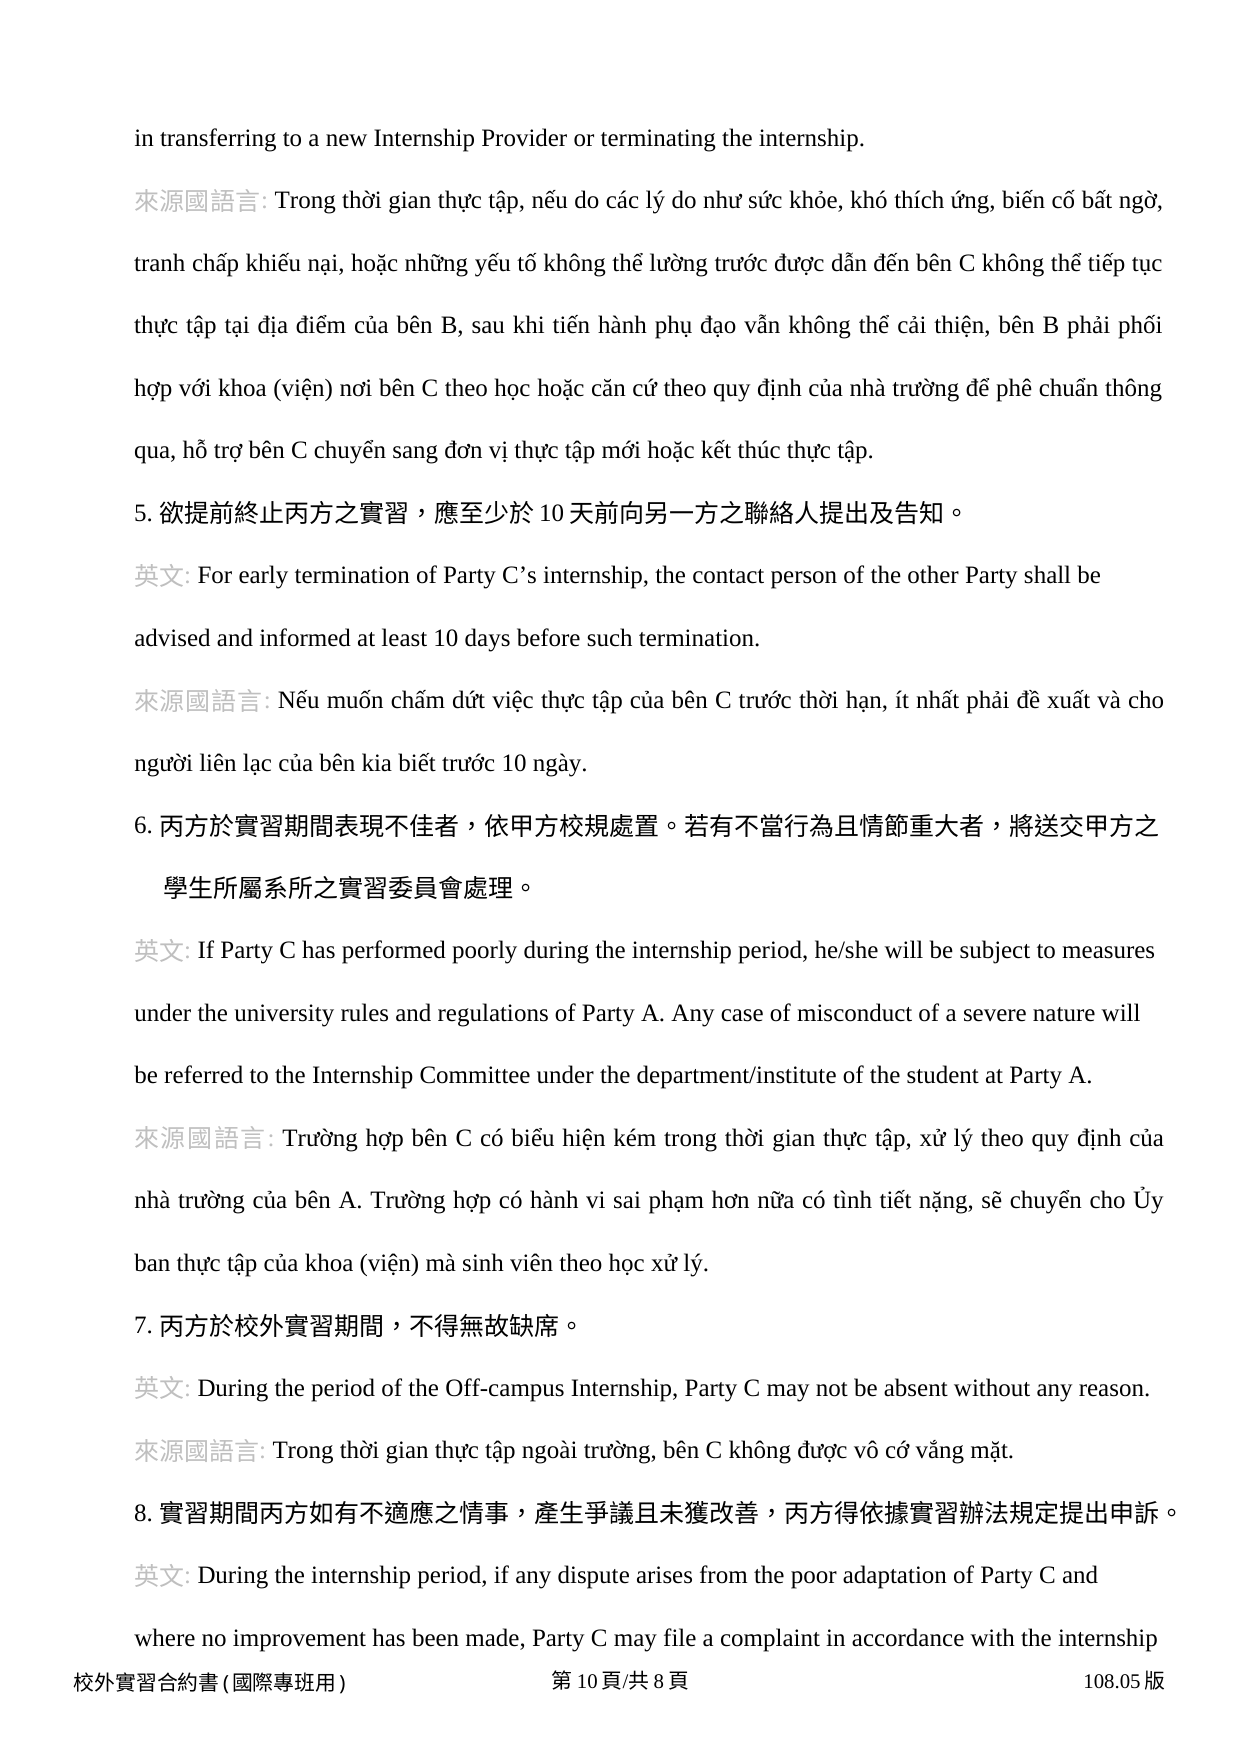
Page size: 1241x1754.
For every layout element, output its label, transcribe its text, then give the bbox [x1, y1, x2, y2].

text 7. 丙方於校外實習期間，不得無故缺席。 [134, 1283, 1165, 1345]
text 英文: During the internship period, if any dispute arises from the poor adaptation of Party C and where no improvement has been made, Party C may file a complaint in accordance with the internship [134, 1533, 1165, 1658]
text 來源國語言: Trong thời gian thực tập, nếu do các lý do như sức khỏe, khó thích ứng, biến cố bất ngờ, tranh chấp khiếu nại, hoặc những yếu tố không thể lường trước được dẫn đến bên C không thể tiếp tục thực tập tại địa điểm của bên B, sau khi tiến hành phụ đạo vẫn không thể cải thiện, bên B phải phối hợp với khoa (viện) nơi bên C theo học hoặc căn cứ theo quy định của nhà trường để phê chuẩn thông qua, hỗ trợ bên C chuyển sang đơn vị thực tập mới hoặc kết thúc thực tập. [134, 158, 1165, 470]
text 英文: For early termination of Party C’s internship, the contact person of the other Party shall be advised and informed at least 10 days before such termination. [134, 533, 1165, 658]
text 8. 實習期間丙方如有不適應之情事，產生爭議且未獲改善，丙方得依據實習辦法規定提出申訴。 [134, 1470, 1165, 1533]
text 5. 欲提前終止丙方之實習，應至少於10天前向另一方之聯絡人提出及告知。 [134, 470, 1165, 533]
text 英文: During the period of the Off-campus Internship, Party C may not be absent without any reason. [75, 1345, 1165, 1408]
text 6. 丙方於實習期間表現不佳者，依甲方校規處置。若有不當行為且情節重大者，將送交甲方之學生所屬系所之實習委員會處理。 [134, 783, 1165, 908]
text 來源國語言: Trong thời gian thực tập ngoài trường, bên C không được vô cớ vắng mặt. [75, 1408, 1165, 1470]
text 英文: If Party C has performed poorly during the internship period, he/she will be subject to measures under the university rules and regulations of Party A. Any case of misconduct of a severe nature will be referred to the Internship Committee under the department/institute of the student at Party A. [134, 908, 1165, 1095]
text 來源國語言: Trường hợp bên C có biểu hiện kém trong thời gian thực tập, xử lý theo quy định của nhà trường của bên A. Trường hợp có hành vi sai phạm hơn nữa có tình tiết nặng, sẽ chuyển cho Ủy ban thực tập của khoa (viện) mà sinh viên theo học xử lý. [134, 1095, 1165, 1283]
text 來源國語言: Nếu muốn chấm dứt việc thực tập của bên C trước thời hạn, ít nhất phải đề xuất và cho người liên lạc của bên kia biết trước 10 ngày. [134, 658, 1165, 783]
text in transferring to a new Internship Provider or terminating the internship. [134, 95, 1165, 158]
